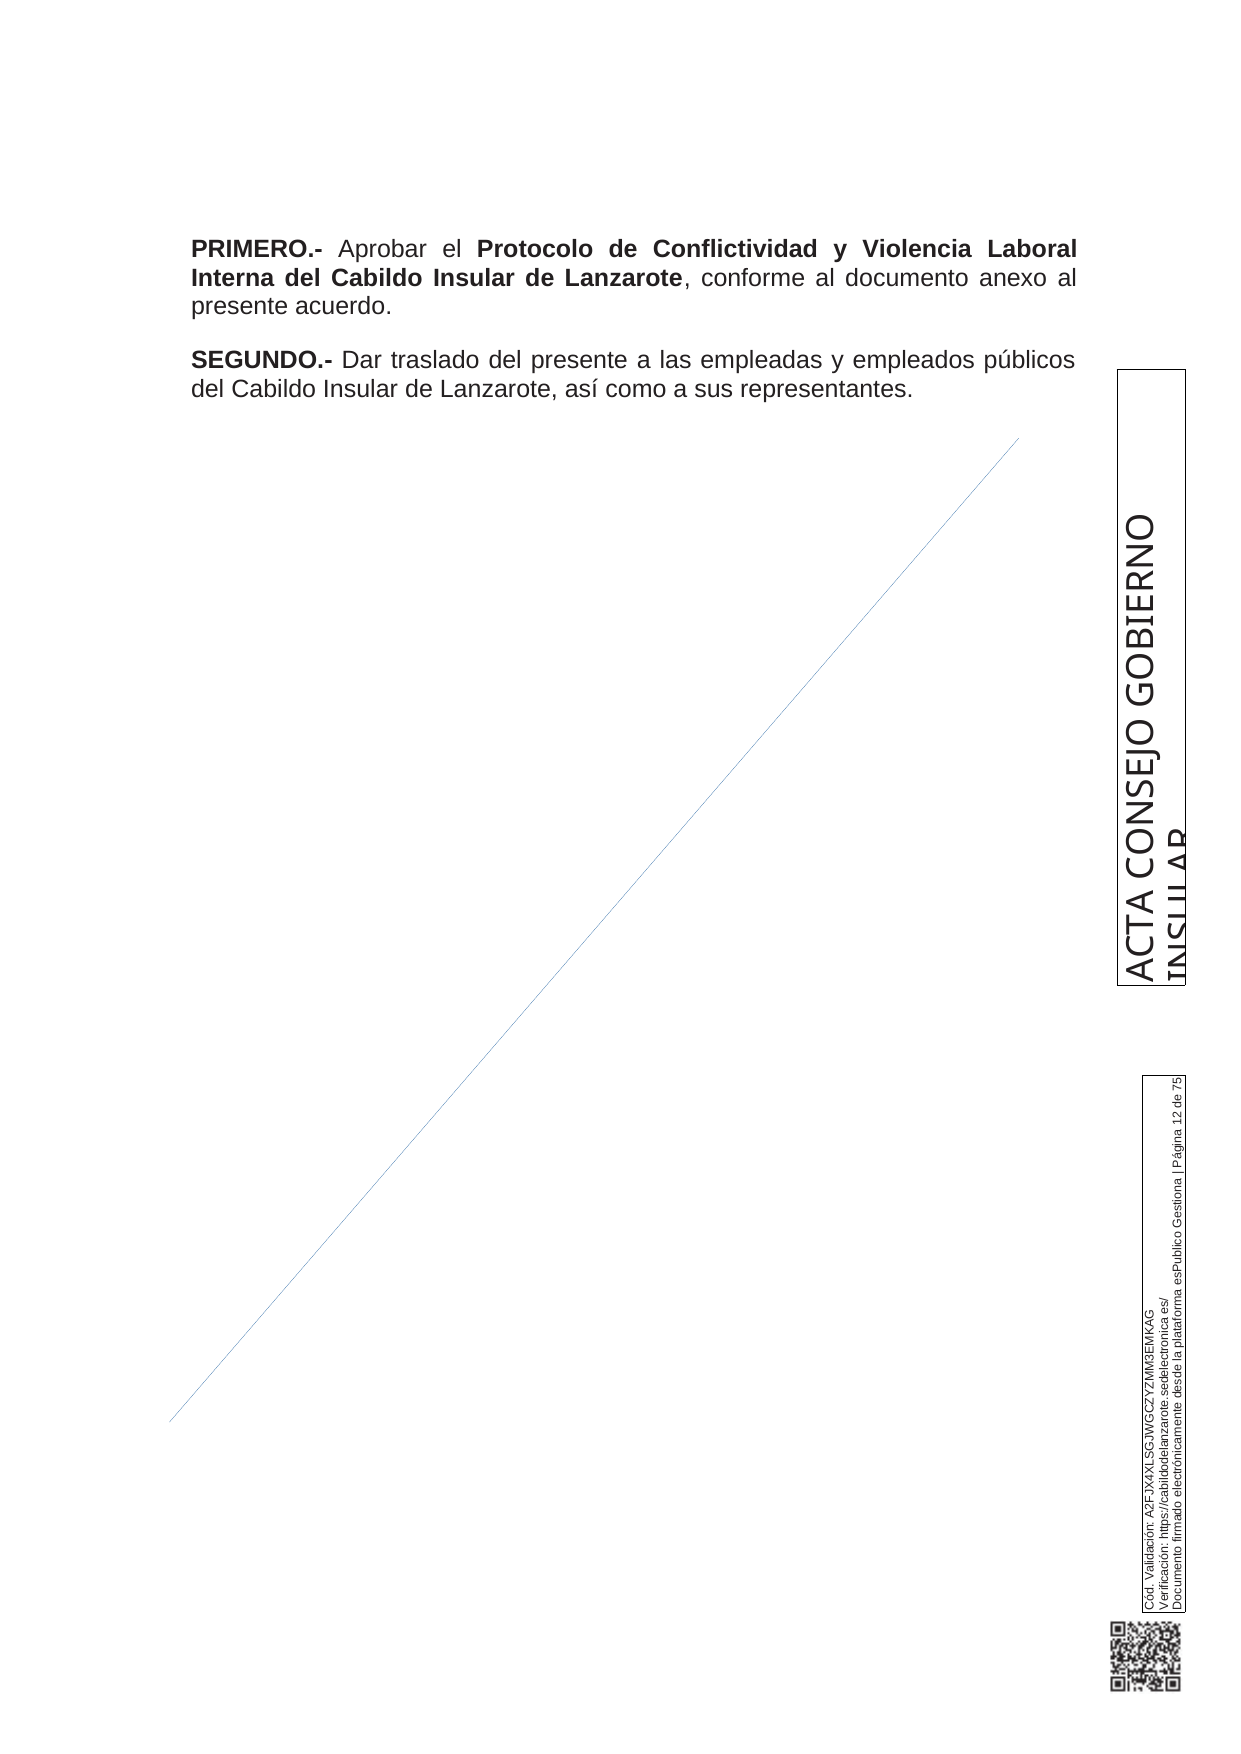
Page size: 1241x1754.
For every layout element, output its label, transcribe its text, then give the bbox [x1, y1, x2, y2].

text Cód. Validación: A2FJX4XLSGJWGCZYZMM3EMKAG [1143, 1077, 1156, 1612]
text Documento firmado electrónicamente desde la plataforma esPublico Gestiona | Página 12 de 75 [1170, 1077, 1183, 1612]
text PRIMERO.- Aprobar el Protocolo de Conflictividad y Violencia Laboral Interna del Cabildo Insular de Lanzarote, conforme al documento anexo al presente acuerdo. [191, 234, 1077, 320]
text SEGUNDO.- Dar traslado del presente a las empleadas y empleados públicos del Cabildo Insular de Lanzarote, así como a sus representantes. [191, 345, 1077, 402]
picture [1109, 1620, 1183, 1694]
text Verificación: https://cabildodelanzarote.sedelectronica es/ [1157, 1077, 1170, 1612]
text ACTA CONSEJO GOBIERNO INSULAR [1118, 371, 1183, 985]
